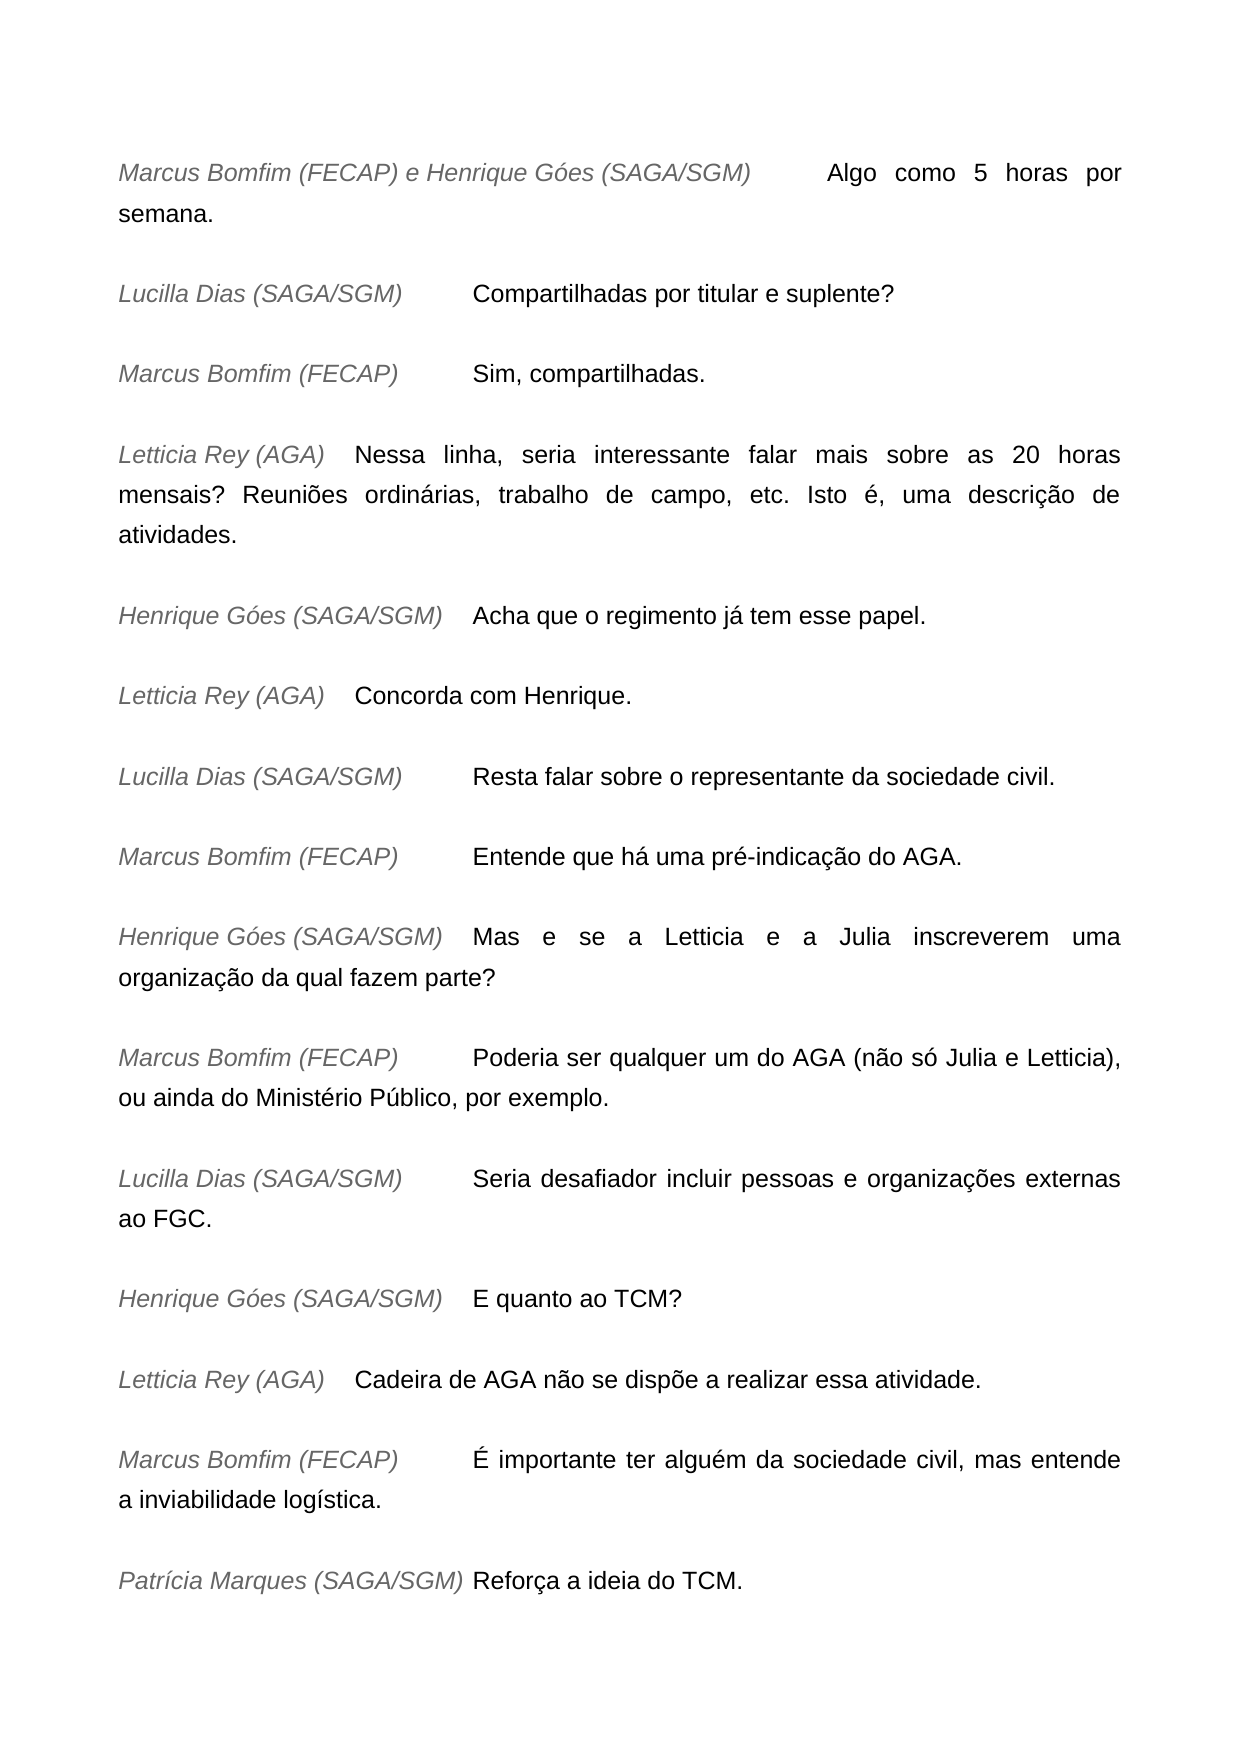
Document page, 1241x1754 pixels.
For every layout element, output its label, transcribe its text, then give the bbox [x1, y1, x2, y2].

text Marcus Bomfim (FECAP) e Henrique Góes (SAGA/SGM) Algo como 5 horas por semana. [118, 158, 1122, 227]
text Marcus Bomfim (FECAP) Sim, compartilhadas. [118, 359, 1122, 388]
text Lucilla Dias (SAGA/SGM) Resta falar sobre o representante da sociedade civil. [118, 761, 1122, 790]
text Patrícia Marques (SAGA/SGM) Reforça a ideia do TCM. [118, 1566, 1122, 1594]
text Letticia Rey (AGA) Concorda com Henrique. [118, 681, 1122, 710]
text Marcus Bomfim (FECAP) Entende que há uma pré-indicação do AGA. [118, 842, 1122, 871]
text Letticia Rey (AGA) Nessa linha, seria interessante falar mais sobre as 20 horas mensais? Reuniões ordinárias, trabalho de campo, etc. Isto é, uma descrição de atividades. [118, 440, 1122, 549]
text Henrique Góes (SAGA/SGM) Mas e se a Letticia e a Julia inscreverem uma organização da qual fazem parte? [118, 922, 1122, 991]
text Letticia Rey (AGA) Cadeira de AGA não se dispõe a realizar essa atividade. [118, 1364, 1122, 1393]
text Marcus Bomfim (FECAP) Poderia ser qualquer um do AGA (não só Julia e Letticia), ou ainda do Ministério Público, por exemplo. [118, 1043, 1122, 1112]
text Lucilla Dias (SAGA/SGM) Compartilhadas por titular e suplente? [118, 279, 1122, 308]
text Henrique Góes (SAGA/SGM) Acha que o regimento já tem esse papel. [118, 601, 1122, 629]
text Marcus Bomfim (FECAP) É importante ter alguém da sociedade civil, mas entende a inviabilidade logística. [118, 1445, 1122, 1514]
text Henrique Góes (SAGA/SGM) E quanto ao TCM? [118, 1284, 1122, 1313]
text Lucilla Dias (SAGA/SGM) Seria desafiador incluir pessoas e organizações externas ao FGC. [118, 1163, 1122, 1232]
